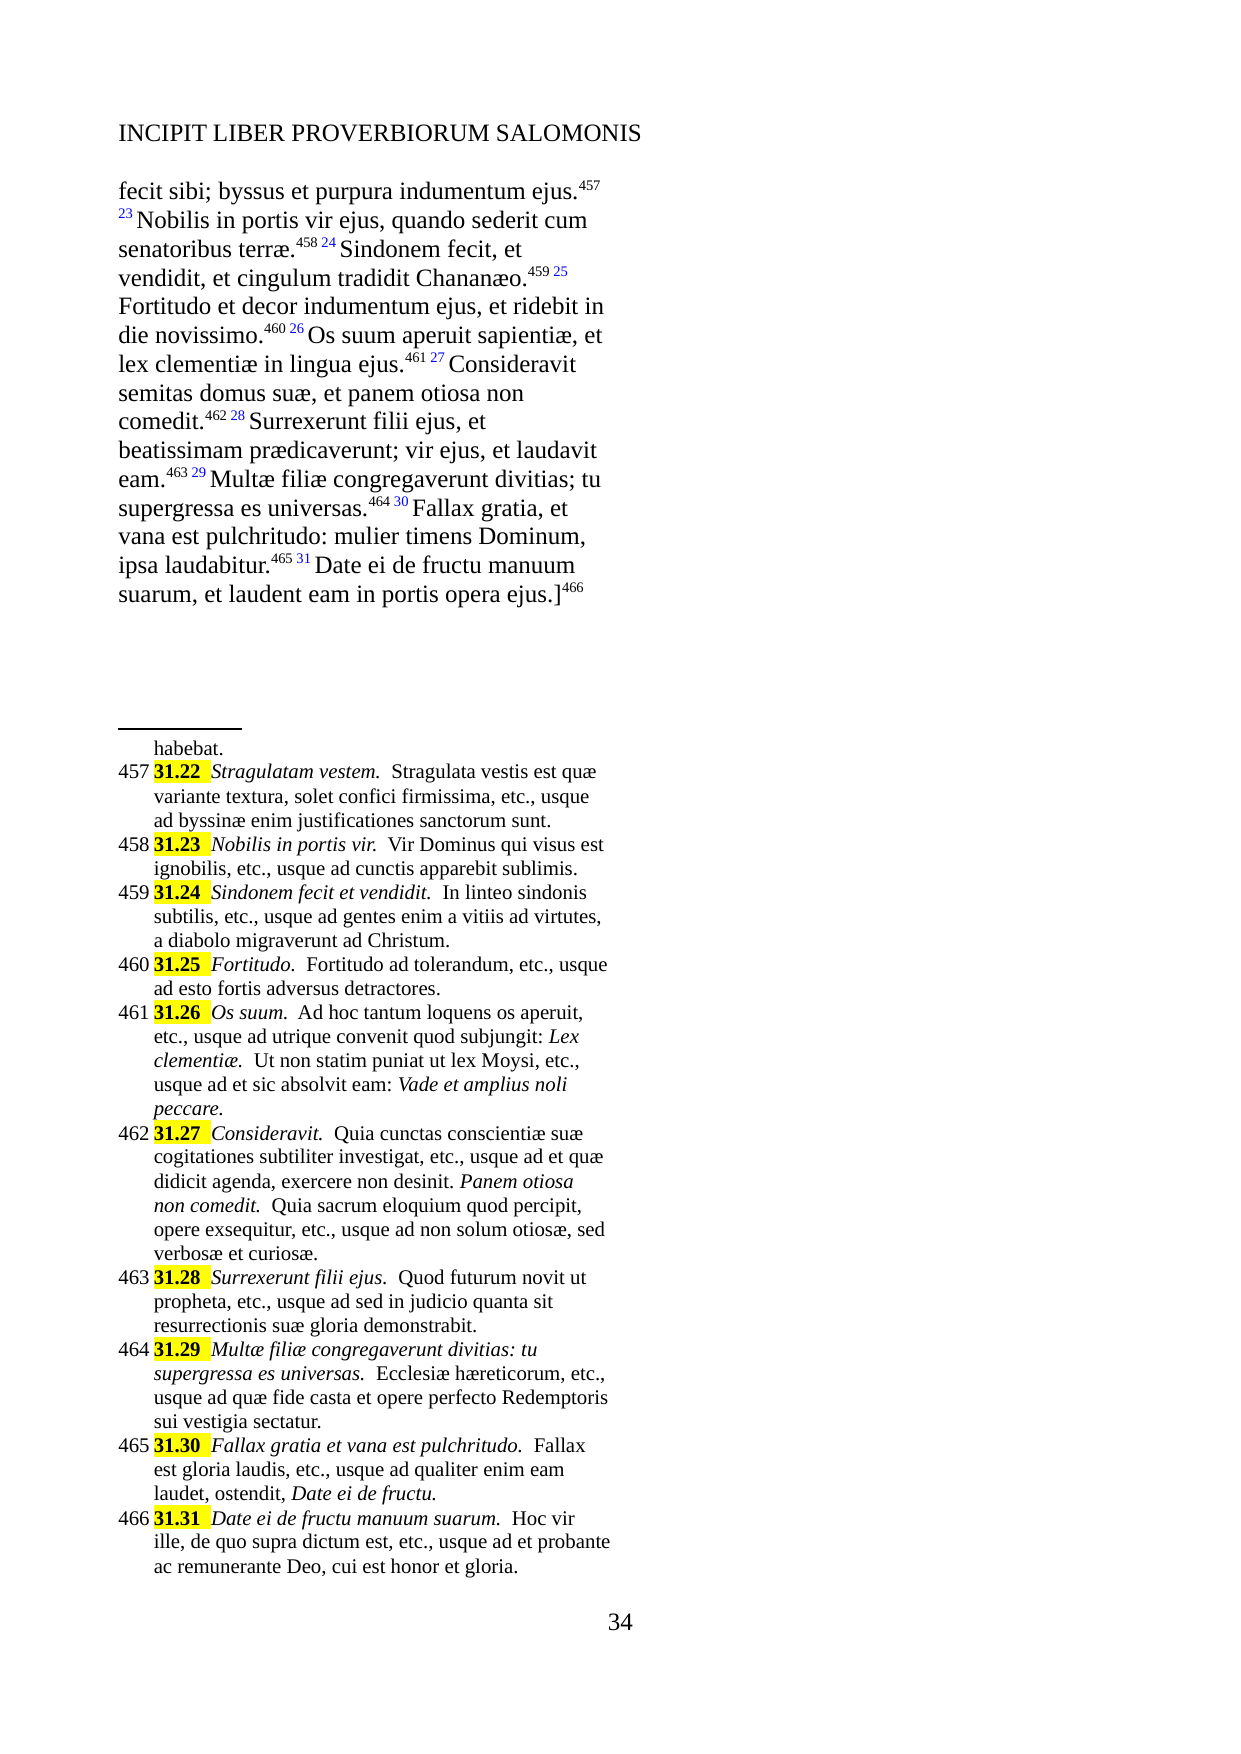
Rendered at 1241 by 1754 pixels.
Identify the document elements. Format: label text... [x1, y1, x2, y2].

text 31.24 Sindonem fecit et vendidit. In linteo sindonis subtilis, etc., usque ad gentes enim a vitiis ad virtutes, a diabolo migraverunt ad Christum. [118, 880, 611, 952]
text 31.28 Surrexerunt filii ejus. Quod futurum novit ut propheta, etc., usque ad sed in judicio quanta sit resurrectionis suæ gloria demonstrabit. [118, 1265, 611, 1337]
text 31.26 Os suum. Ad hoc tantum loquens os aperuit, etc., usque ad utrique convenit quod subjungit: Lex clementiæ. Ut non statim puniat ut lex Moysi, etc., usque ad et sic absolvit eam: Vade et amplius noli peccare. [118, 1000, 611, 1120]
text 31.27 Consideravit. Quia cunctas conscientiæ suæ cogitationes subtiliter investigat, etc., usque ad et quæ didicit agenda, exercere non desinit. Panem otiosa non comedit. Quia sacrum eloquium quod percipit, opere exsequitur, etc., usque ad non solum otiosæ, sed verbosæ et curiosæ. [118, 1120, 611, 1265]
text 31 Verba Lamuelis regis. Visio qua erudivit eum mater sua. 2 [Quid, dilecte mi? quid, dilecte uteri mei? quid, dilecte votorum meorum? 3 Ne dederis mulieribus substantiam tuam, et divitias tuas ad delendos reges. 4 Noli regibus, o Lamuel, noli regibus dare vinum, quia nullum secretum est ubi regnat ebrietas; 5 et ne forte bibant, et obliviscantur judiciorum, et mutent causam filiorum pauperis. 6 Date siceram mœrentibus, et vinum his qui amaro sunt animo. 7 Bibant, et obliviscantur egestatis suæ, et doloris sui non recordentur amplius. 8 Aperi os tuum muto, et causis omnium filiorum qui pertranseunt. 9 Aperi os tuum, decerne quod justum est, et judica inopem et pauperem.] 10 [Mulierem fortem quis inveniet? procul et de ultimis finibus pretium ejus. 11 Confidit in ea cor viri sui, et spoliis non indigebit. 12 Reddet ei bonum, et non malum, omnibus diebus vitæ suæ. 13 Quæsivit lanam et linum, et operata est consilia manuum suarum. 14 Facta est quasi navis institoris, de longe portans panem suum. 15 Et de nocte surrexit, deditque prædam domesticis suis, et cibaria ancillis suis. 16 Consideravit agrum, et emit eum; de fructu manuum suarum plantavit vineam. 17 Accinxit fortitudine lumbos suos, et roboravit brachium suum. 18 Gustavit, et vidit quia bona est negotiatio ejus; non extinguetur in nocte lucerna ejus. 19 Manum suam misit ad fortia, et digiti ejus apprehenderunt fusum. 20 Manum suam aperuit inopi, et palmas suas extendit ad pauperem. 21 Non timebit domui suæ a frigoribus nivis; omnes enim domestici ejus vestiti sunt duplicibus. 22 Stragulatam vestem fecit sibi; byssus et purpura indumentum ejus. 23 Nobilis in portis vir ejus, quando sederit cum senatoribus terræ. 24 Sindonem fecit, et vendidit, et cingulum tradidit Chananæo. 25 Fortitudo et decor indumentum ejus, et ridebit in die novissimo. 26 Os suum aperuit sapientiæ, et lex clementiæ in lingua ejus. 27 Consideravit semitas domus suæ, et panem otiosa non comedit. 28 Surrexerunt filii ejus, et beatissimam prædicaverunt; vir ejus, et laudavit eam. 29 Multæ filiæ congregaverunt divitias; tu supergressa es universas. 30 Fallax gratia, et vana est pulchritudo: mulier timens Dominum, ipsa laudabitur. 31 Date ei de fructu manuum suarum, et laudent eam in portis opera ejus.] [118, 176, 611, 608]
text habebat. [118, 735, 611, 759]
text 31.23 Nobilis in portis vir. Vir Dominus qui visus est ignobilis, etc., usque ad cunctis apparebit sublimis. [118, 832, 611, 880]
text 31.25 Fortitudo. Fortitudo ad tolerandum, etc., usque ad esto fortis adversus detractores. [118, 952, 611, 1000]
text 31.31 Date ei de fructu manuum suarum. Hoc vir ille, de quo supra dictum est, etc., usque ad et probante ac remunerante Deo, cui est honor et gloria. [118, 1505, 611, 1578]
text 31.29 Multæ filiæ congregaverunt divitias: tu supergressa es universas. Ecclesiæ hæreticorum, etc., usque ad quæ fide casta et opere perfecto Redemptoris sui vestigia sectatur. [118, 1337, 611, 1433]
text 31.22 Stragulatam vestem. Stragulata vestis est quæ variante textura, solet confici firmissima, etc., usque ad byssinæ enim justificationes sanctorum sunt. [118, 759, 611, 832]
text 31.30 Fallax gratia et vana est pulchritudo. Fallax est gloria laudis, etc., usque ad qualiter enim eam laudet, ostendit, Date ei de fructu. [118, 1433, 611, 1505]
